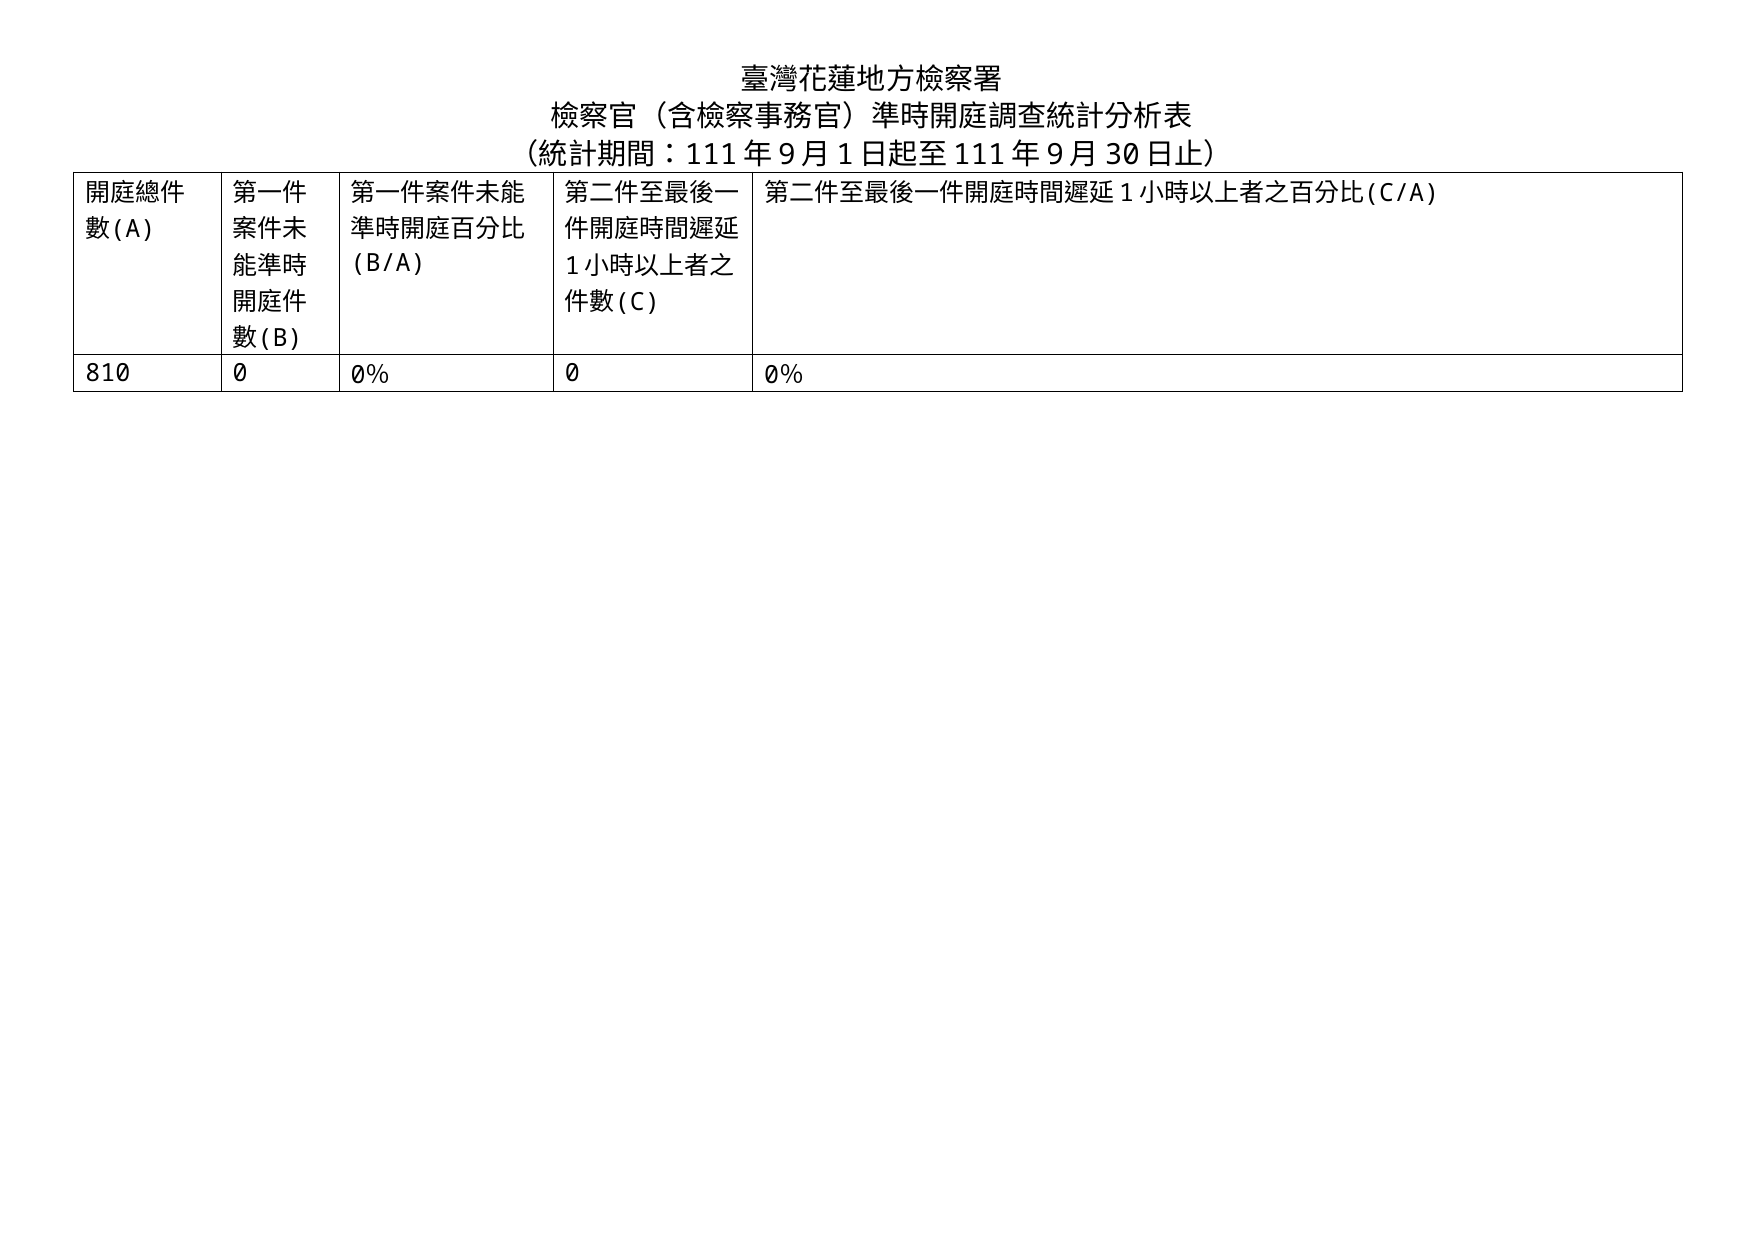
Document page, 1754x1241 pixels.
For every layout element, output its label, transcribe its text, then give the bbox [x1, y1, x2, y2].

text （統計期間：111年9月1日起至111年9月30日止） [74, 134, 1668, 172]
text 臺灣花蓮地方檢察署 [74, 59, 1668, 97]
table_cell 0 [554, 355, 752, 391]
table_cell 0％ [753, 355, 1682, 391]
table_cell 0 [222, 355, 339, 391]
table_cell 810 [74, 355, 221, 391]
table_header 第一件案件未能準時開庭百分比(B/A) [340, 173, 553, 354]
table_cell 0％ [340, 355, 553, 391]
table_header 開庭總件數(A) [74, 173, 221, 354]
text 檢察官（含檢察事務官）準時開庭調查統計分析表 [74, 97, 1668, 134]
table_header 第一件案件未能準時開庭件數(B) [222, 173, 339, 354]
table_header 第二件至最後一件開庭時間遲延1小時以上者之百分比(C/A) [753, 173, 1682, 354]
table_header 第二件至最後一件開庭時間遲延1小時以上者之件數(C) [554, 173, 752, 354]
